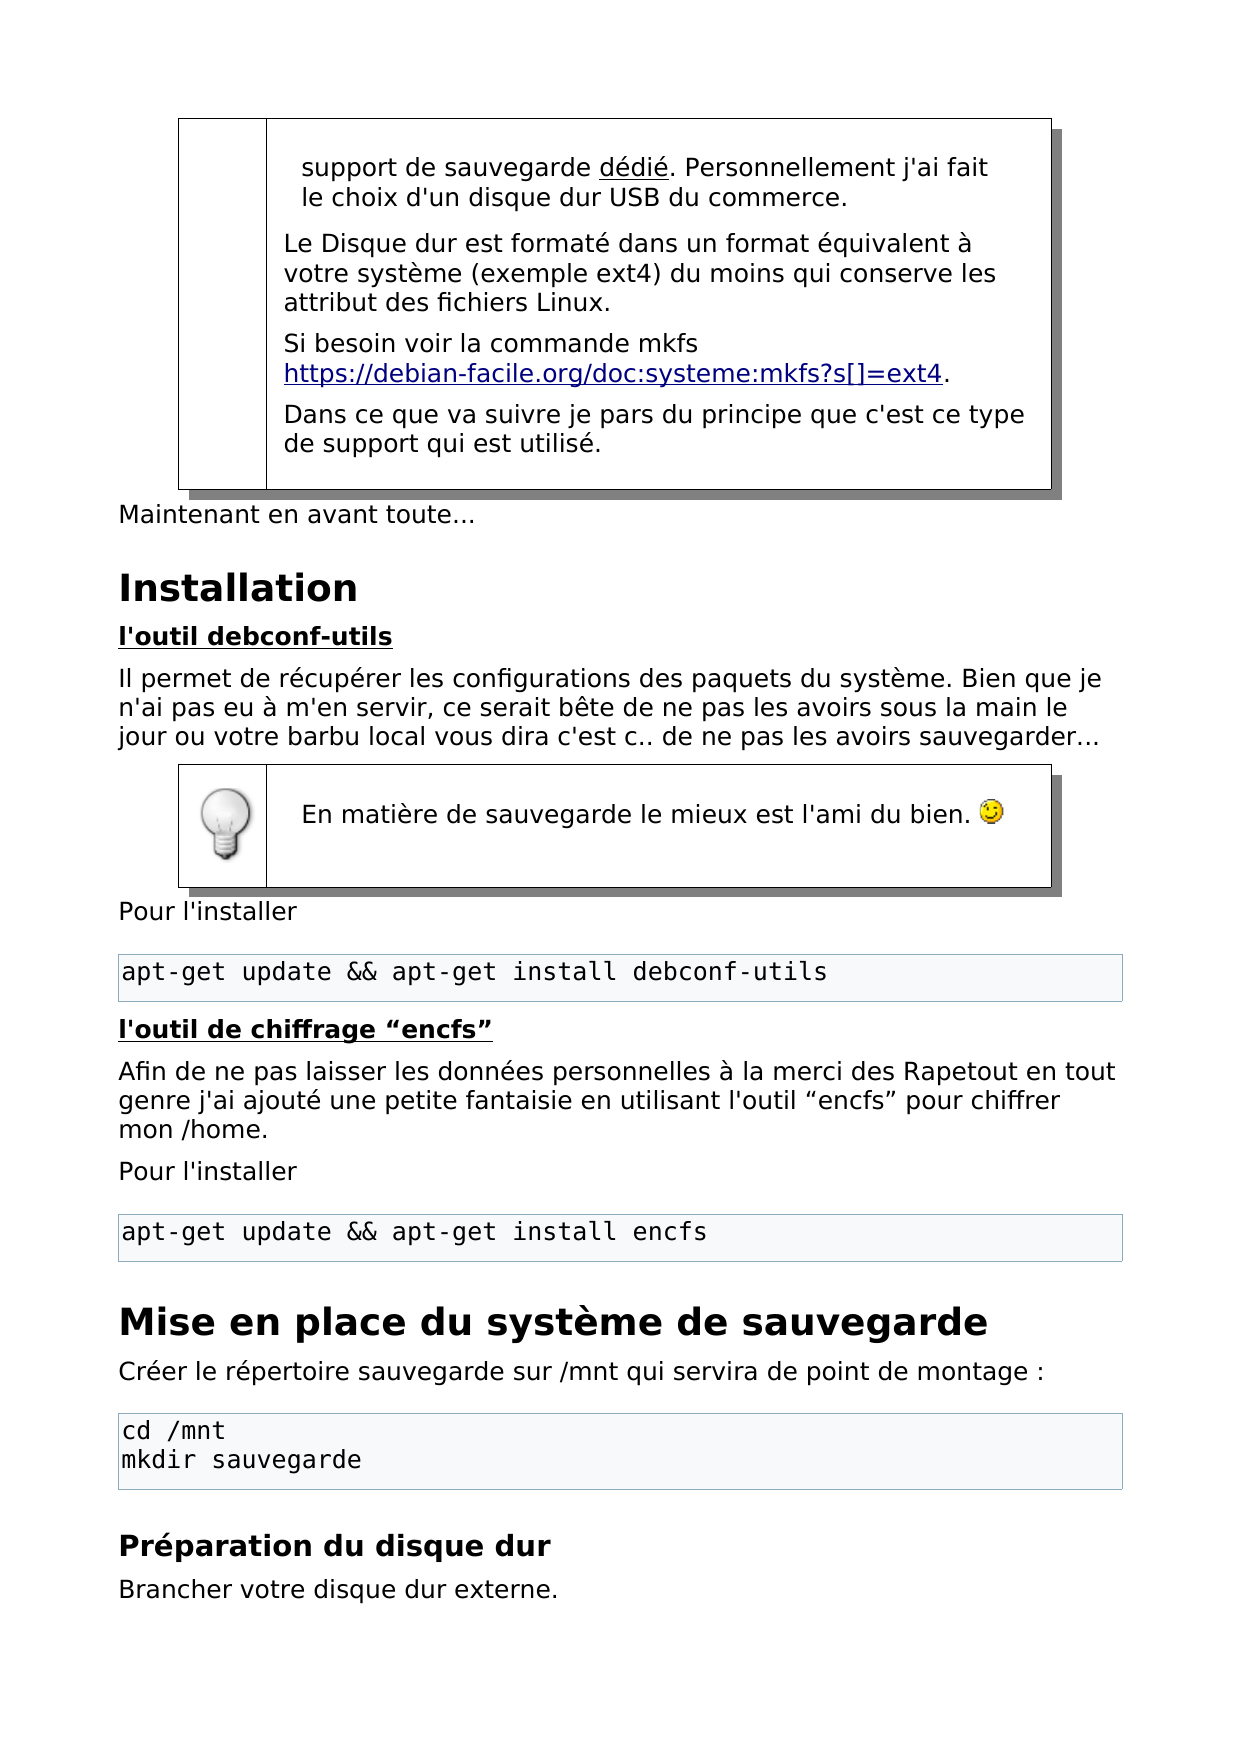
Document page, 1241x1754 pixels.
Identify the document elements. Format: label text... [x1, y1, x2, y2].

text Maintenant en avant toute... [118, 500, 1122, 529]
picture [190, 788, 266, 863]
table_header [179, 765, 266, 887]
table_header En matière de sauvegarde le mieux est l'ami du bien. [267, 765, 1051, 887]
text l'outil de chiffrage “encfs” [118, 1016, 1122, 1045]
text Brancher votre disque dur externe. [118, 1576, 1122, 1605]
subtitle Installation [118, 566, 1122, 610]
text l'outil debconf-utils [118, 623, 1122, 652]
table_header support de sauvegarde dédié. Personnellement j'ai fait le choix d'un disque dur USB du commerce. Le Disque dur est formaté dans un format équivalent à votre système (exemple ext4) du moins qui conserve les attribut des fichiers Linux. Si besoin voir la commande mkfs https://debian-facile.org/doc:systeme:mkfs?s[]=ext4. Dans ce que va suivre je pars du principe que c'est ce type de support qui est utilisé. [267, 119, 1051, 489]
table_header [179, 119, 266, 489]
text Pour l'installer [118, 897, 1122, 927]
table_header cd /mnt mkdir sauvegarde [119, 1414, 1122, 1489]
text Pour l'installer [118, 1157, 1122, 1186]
text Créer le répertoire sauvegarde sur /mnt qui servira de point de montage : [118, 1357, 1122, 1386]
text Il permet de récupérer les configurations des paquets du système. Bien que je n'ai pas eu à m'en servir, ce serait bête de ne pas les avoirs sous la main le jour ou votre barbu local vous dira c'est c.. de ne pas les avoirs sauvegarder... [118, 664, 1122, 752]
table_header apt-get update && apt-get install debconf-utils [119, 955, 1122, 1001]
table_header apt-get update && apt-get install encfs [119, 1215, 1122, 1261]
picture [979, 799, 1004, 824]
subtitle Préparation du disque dur [118, 1529, 1122, 1563]
subtitle Mise en place du système de sauvegarde [118, 1301, 1122, 1344]
text Afin de ne pas laisser les données personnelles à la merci des Rapetout en tout genre j'ai ajouté une petite fantaisie en utilisant l'outil “encfs” pour chiffrer mon /home. [118, 1057, 1122, 1145]
